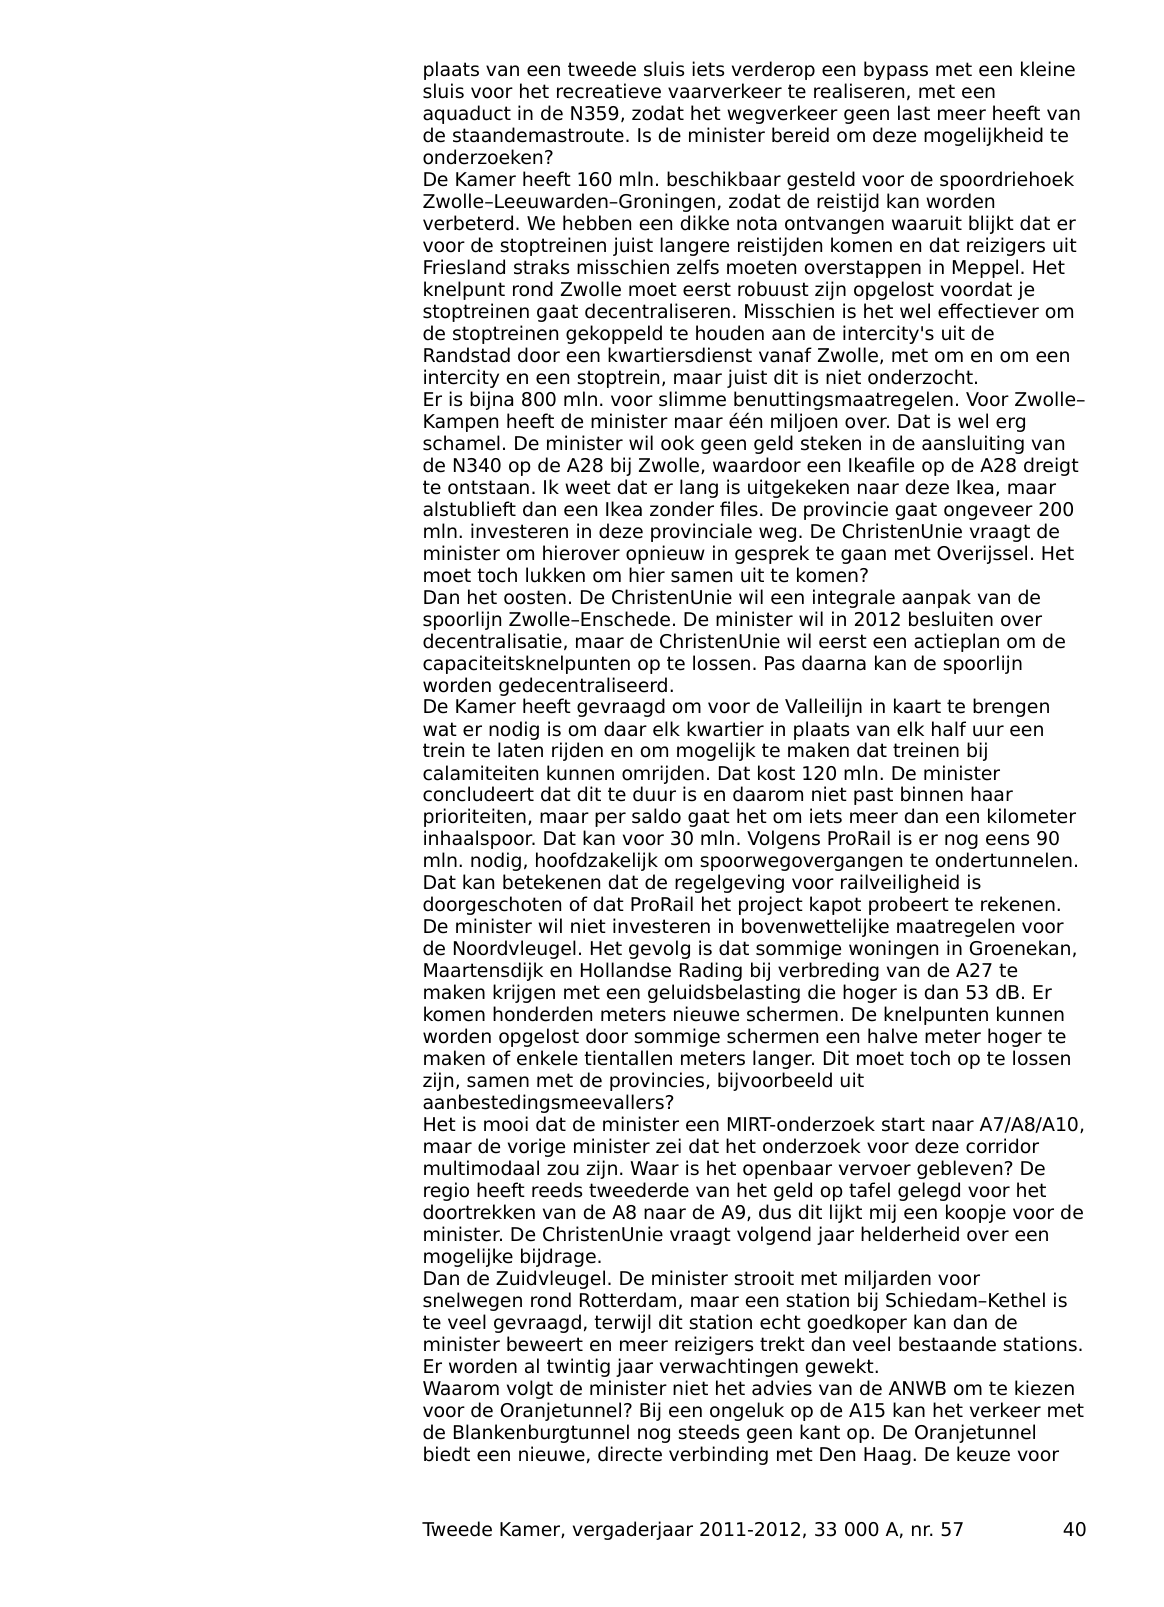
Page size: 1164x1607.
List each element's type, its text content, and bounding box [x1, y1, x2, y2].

text De Kamer heeft 160 mln. beschikbaar gesteld voor de spoordriehoek Zwolle–Leeuwarden–Groningen, zodat de reistijd kan worden verbeterd. We hebben een dikke nota ontvangen waaruit blijkt dat er voor de stoptreinen juist langere reistijden komen en dat reizigers uit Friesland straks misschien zelfs moeten overstappen in Meppel. Het knelpunt rond Zwolle moet eerst robuust zijn opgelost voordat je stoptreinen gaat decentraliseren. Misschien is het wel effectiever om de stoptreinen gekoppeld te houden aan de intercity's uit de Randstad door een kwartiersdienst vanaf Zwolle, met om en om een intercity en een stoptrein, maar juist dit is niet onderzocht. [422, 169, 1087, 389]
text Waarom volgt de minister niet het advies van de ANWB om te kiezen voor de Oranjetunnel? Bij een ongeluk op de A15 kan het verkeer met de Blankenburgtunnel nog steeds geen kant op. De Oranjetunnel biedt een nieuwe, directe verbinding met Den Haag. De keuze voor [422, 1378, 1087, 1466]
text Dan het oosten. De ChristenUnie wil een integrale aanpak van de spoorlijn Zwolle–Enschede. De minister wil in 2012 besluiten over decentralisatie, maar de ChristenUnie wil eerst een actieplan om de capaciteitsknelpunten op te lossen. Pas daarna kan de spoorlijn worden gedecentraliseerd. [422, 587, 1087, 696]
text Het is mooi dat de minister een MIRT-onderzoek start naar A7/A8/A10, maar de vorige minister zei dat het onderzoek voor deze corridor multimodaal zou zijn. Waar is het openbaar vervoer gebleven? De regio heeft reeds tweederde van het geld op tafel gelegd voor het doortrekken van de A8 naar de A9, dus dit lijkt mij een koopje voor de minister. De ChristenUnie vraagt volgend jaar helderheid over een mogelijke bijdrage. [422, 1114, 1087, 1268]
text De minister wil niet investeren in bovenwettelijke maatregelen voor de Noordvleugel. Het gevolg is dat sommige woningen in Groenekan, Maartensdijk en Hollandse Rading bij verbreding van de A27 te maken krijgen met een geluidsbelasting die hoger is dan 53 dB. Er komen honderden meters nieuwe schermen. De knelpunten kunnen worden opgelost door sommige schermen een halve meter hoger te maken of enkele tientallen meters langer. Dit moet toch op te lossen zijn, samen met de provincies, bijvoorbeeld uit aanbestedingsmeevallers? [422, 916, 1087, 1114]
text Dan de Zuidvleugel. De minister strooit met miljarden voor snelwegen rond Rotterdam, maar een station bij Schiedam–Kethel is te veel gevraagd, terwijl dit station echt goedkoper kan dan de minister beweert en meer reizigers trekt dan veel bestaande stations. Er worden al twintig jaar verwachtingen gewekt. [422, 1268, 1087, 1378]
text Er is bijna 800 mln. voor slimme benuttingsmaatregelen. Voor Zwolle–Kampen heeft de minister maar één miljoen over. Dat is wel erg schamel. De minister wil ook geen geld steken in de aansluiting van de N340 op de A28 bij Zwolle, waardoor een Ikeafile op de A28 dreigt te ontstaan. Ik weet dat er lang is uitgekeken naar deze Ikea, maar alstublieft dan een Ikea zonder files. De provincie gaat ongeveer 200 mln. investeren in deze provinciale weg. De ChristenUnie vraagt de minister om hierover opnieuw in gesprek te gaan met Overijssel. Het moet toch lukken om hier samen uit te komen? [422, 389, 1087, 587]
text De Kamer heeft gevraagd om voor de Valleilijn in kaart te brengen wat er nodig is om daar elk kwartier in plaats van elk half uur een trein te laten rijden en om mogelijk te maken dat treinen bij calamiteiten kunnen omrijden. Dat kost 120 mln. De minister concludeert dat dit te duur is en daarom niet past binnen haar prioriteiten, maar per saldo gaat het om iets meer dan een kilometer inhaalspoor. Dat kan voor 30 mln. Volgens ProRail is er nog eens 90 mln. nodig, hoofdzakelijk om spoorwegovergangen te ondertunnelen. Dat kan betekenen dat de regelgeving voor railveiligheid is doorgeschoten of dat ProRail het project kapot probeert te rekenen. [422, 696, 1087, 916]
text plaats van een tweede sluis iets verderop een bypass met een kleine sluis voor het recreatieve vaarverkeer te realiseren, met een aquaduct in de N359, zodat het wegverkeer geen last meer heeft van de staandemastroute. Is de minister bereid om deze mogelijkheid te onderzoeken? [422, 59, 1087, 169]
